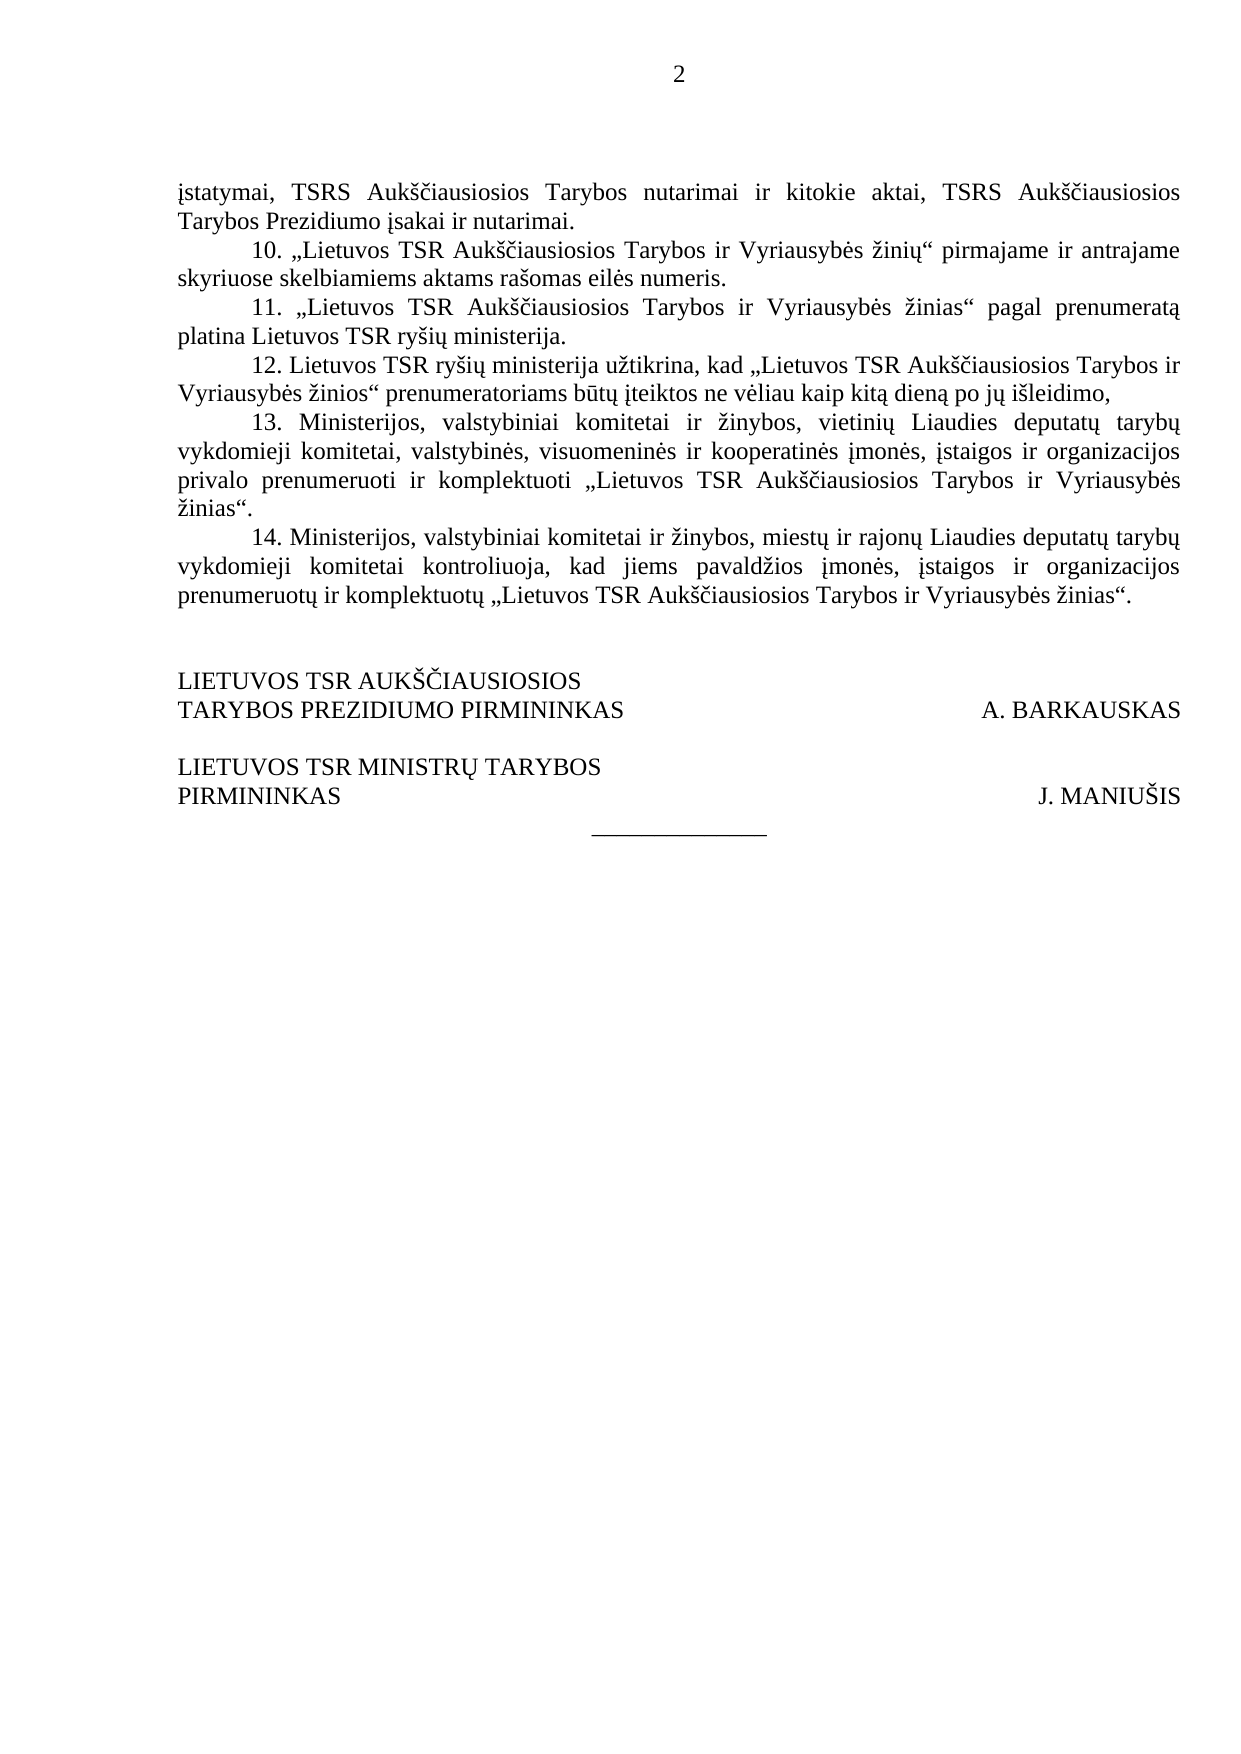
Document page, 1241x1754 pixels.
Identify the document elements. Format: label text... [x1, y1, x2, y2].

text 11. „Lietuvos TSR Aukščiausiosios Tarybos ir Vyriausybės žinias“ pagal prenumeratą platina Lietuvos TSR ryšių ministerija. [177, 292, 1181, 350]
text LIETUVOS TSR MINISTRŲ TARYBOS [177, 752, 1181, 781]
text 12. Lietuvos TSR ryšių ministerija užtikrina, kad „Lietuvos TSR Aukščiausiosios Tarybos ir Vyriausybės žinios“ prenumeratoriams būtų įteiktos ne vėliau kaip kitą dieną po jų išleidimo, [177, 350, 1181, 407]
text ______________ [177, 810, 1181, 838]
text įstatymai, TSRS Aukščiausiosios Tarybos nutarimai ir kitokie aktai, TSRS Aukščiausiosios Tarybos Prezidiumo įsakai ir nutarimai. [177, 177, 1181, 235]
text TARYBOS PREZIDIUMO PIRMININKAS A. BARKAUSKAS [177, 695, 1181, 723]
text LIETUVOS TSR AUKŠČIAUSIOSIOS [177, 666, 1181, 695]
text PIRMININKAS J. MANIUŠIS [177, 781, 1181, 810]
text 14. Ministerijos, valstybiniai komitetai ir žinybos, miestų ir rajonų Liaudies deputatų tarybų vykdomieji komitetai kontroliuoja, kad jiems pavaldžios įmonės, įstaigos ir organizacijos prenumeruotų ir komplektuotų „Lietuvos TSR Aukščiausiosios Tarybos ir Vyriausybės žinias“. [177, 522, 1181, 608]
text 10. „Lietuvos TSR Aukščiausiosios Tarybos ir Vyriausybės žinių“ pirmajame ir antrajame skyriuose skelbiamiems aktams rašomas eilės numeris. [177, 235, 1181, 292]
text 13. Ministerijos, valstybiniai komitetai ir žinybos, vietinių Liaudies deputatų tarybų vykdomieji komitetai, valstybinės, visuomeninės ir kooperatinės įmonės, įstaigos ir organizacijos privalo prenumeruoti ir komplektuoti „Lietuvos TSR Aukščiausiosios Tarybos ir Vyriausybės žinias“. [177, 407, 1181, 522]
